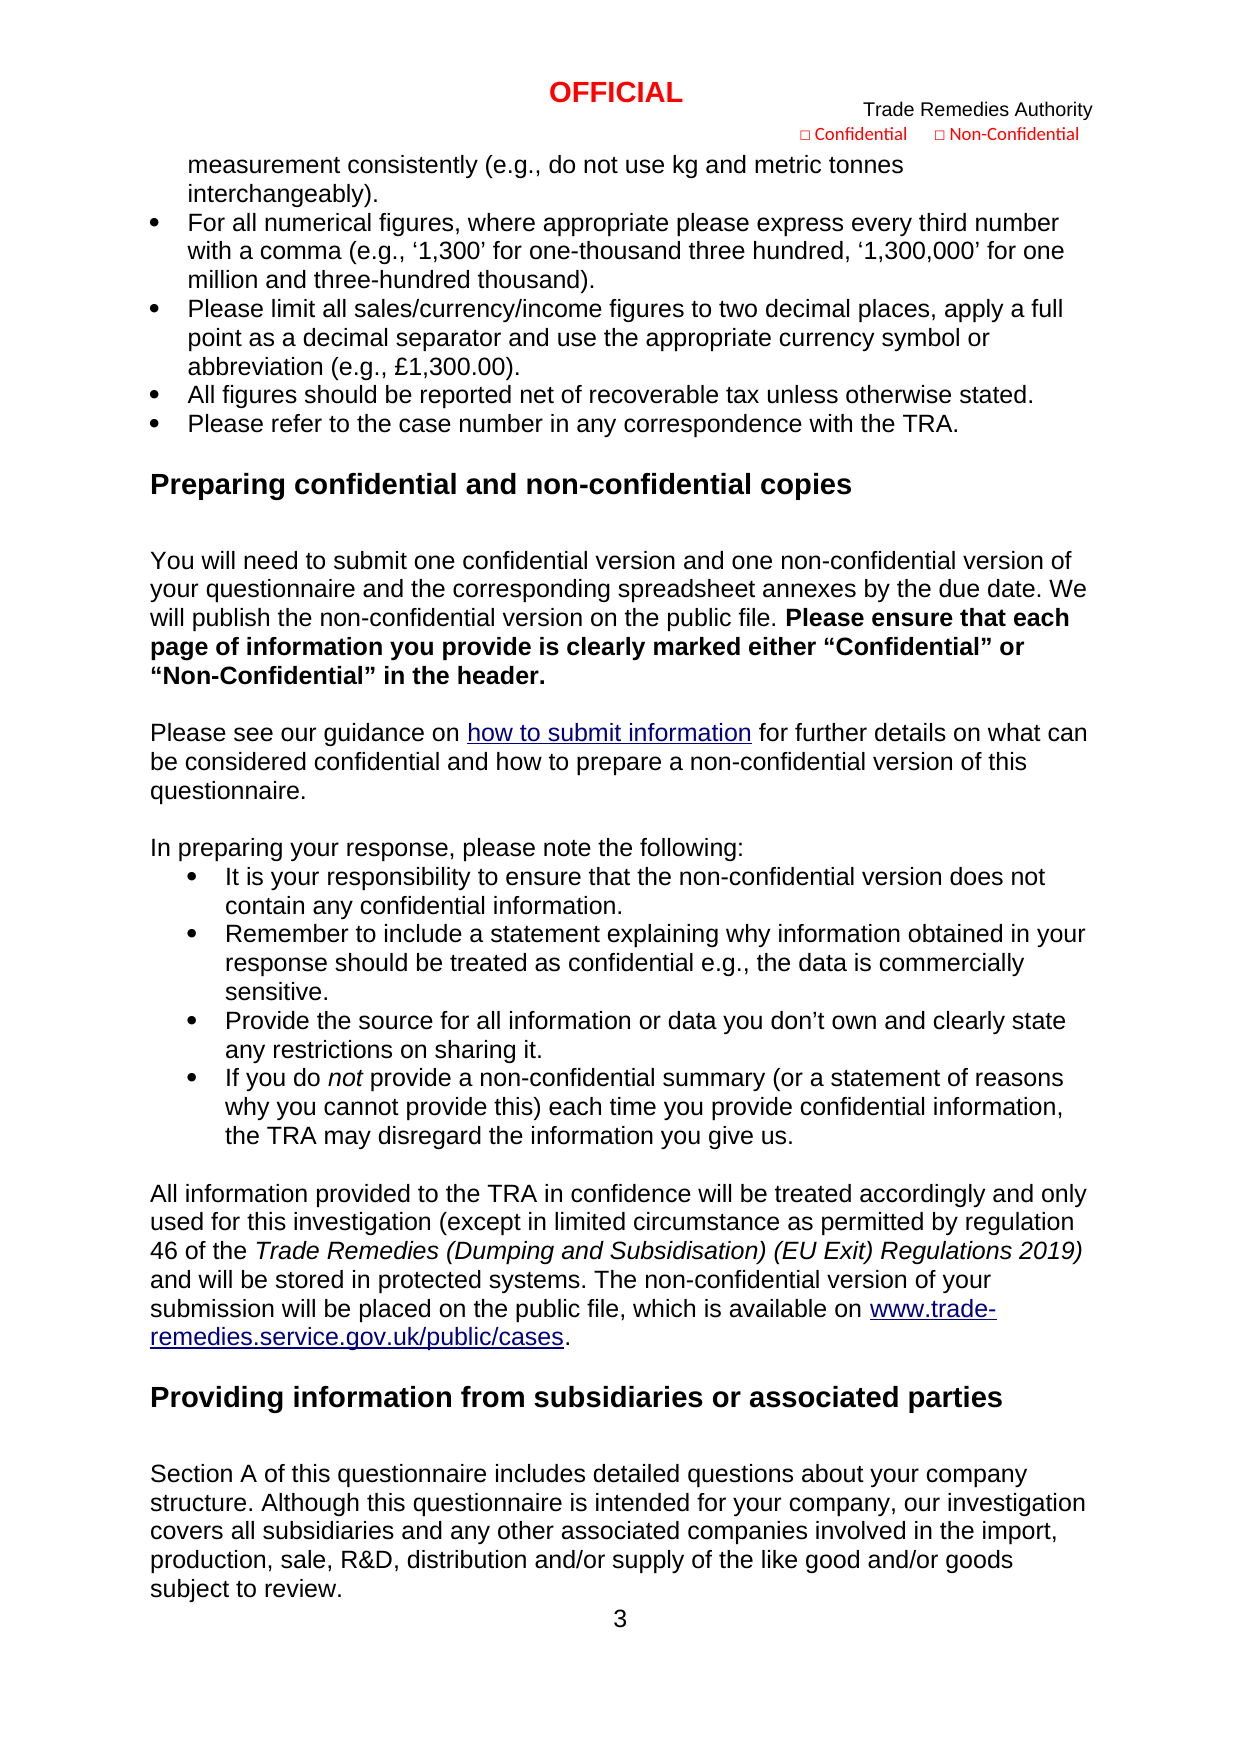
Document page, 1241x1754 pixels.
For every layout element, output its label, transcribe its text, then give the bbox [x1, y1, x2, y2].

list Remember to include a statement explaining why information obtained in your response should be treated as confidential e.g., the data is commercially sensitive. [187, 919, 1090, 1006]
text Section A of this questionnaire includes detailed questions about your company structure. Although this questionnaire is intended for your company, our investigation covers all subsidiaries and any other associated companies involved in the import, production, sale, R&D, distribution and/or supply of the like good and/or goods subject to review. [150, 1459, 1090, 1602]
list Please refer to the case number in any correspondence with the TRA. [150, 409, 1090, 438]
list For all numerical figures, where appropriate please express every third number with a comma (e.g., ‘1,300’ for one-thousand three hundred, ‘1,300,000’ for one million and three-hundred thousand). [150, 207, 1090, 294]
subtitle Providing information from subsidiaries or associated parties [150, 1380, 1090, 1413]
text In preparing your response, please note the following: [150, 833, 1090, 862]
list Provide the source for all information or data you don’t own and clearly state any restrictions on sharing it. [187, 1006, 1090, 1063]
list Please limit all sales/currency/income figures to two decimal places, apply a full point as a decimal separator and use the appropriate currency symbol or abbreviation (e.g., £1,300.00). [150, 294, 1090, 380]
text All information provided to the TRA in confidence will be treated accordingly and only used for this investigation (except in limited circumstance as permitted by regulation 46 of the Trade Remedies (Dumping and Subsidisation) (EU Exit) Regulations 2019) and will be stored in protected systems. The non-confidential version of your submission will be placed on the public file, which is available on www.trade-remedies.service.gov.uk/public/cases. [150, 1178, 1090, 1351]
text Please see our guidance on how to submit information for further details on what can be considered confidential and how to prepare a non-confidential version of this questionnaire. [150, 718, 1090, 804]
subtitle Preparing confidential and non-confidential copies [150, 467, 1090, 500]
list All figures should be reported net of recoverable tax unless otherwise stated. [150, 380, 1090, 409]
list It is your responsibility to ensure that the non-confidential version does not contain any confidential information. [187, 862, 1090, 919]
text You will need to submit one confidential version and one non-confidential version of your questionnaire and the corresponding spreadsheet annexes by the due date. We will publish the non-confidential version on the public file. Please ensure that each page of information you provide is clearly marked either “Confidential” or “Non-Confidential” in the header. [150, 546, 1090, 689]
list If you do not provide a non-confidential summary (or a statement of reasons why you cannot provide this) each time you provide confidential information, the TRA may disregard the information you give us. [187, 1063, 1090, 1150]
list measurement consistently (e.g., do not use kg and metric tonnes interchangeably). [150, 150, 1090, 207]
